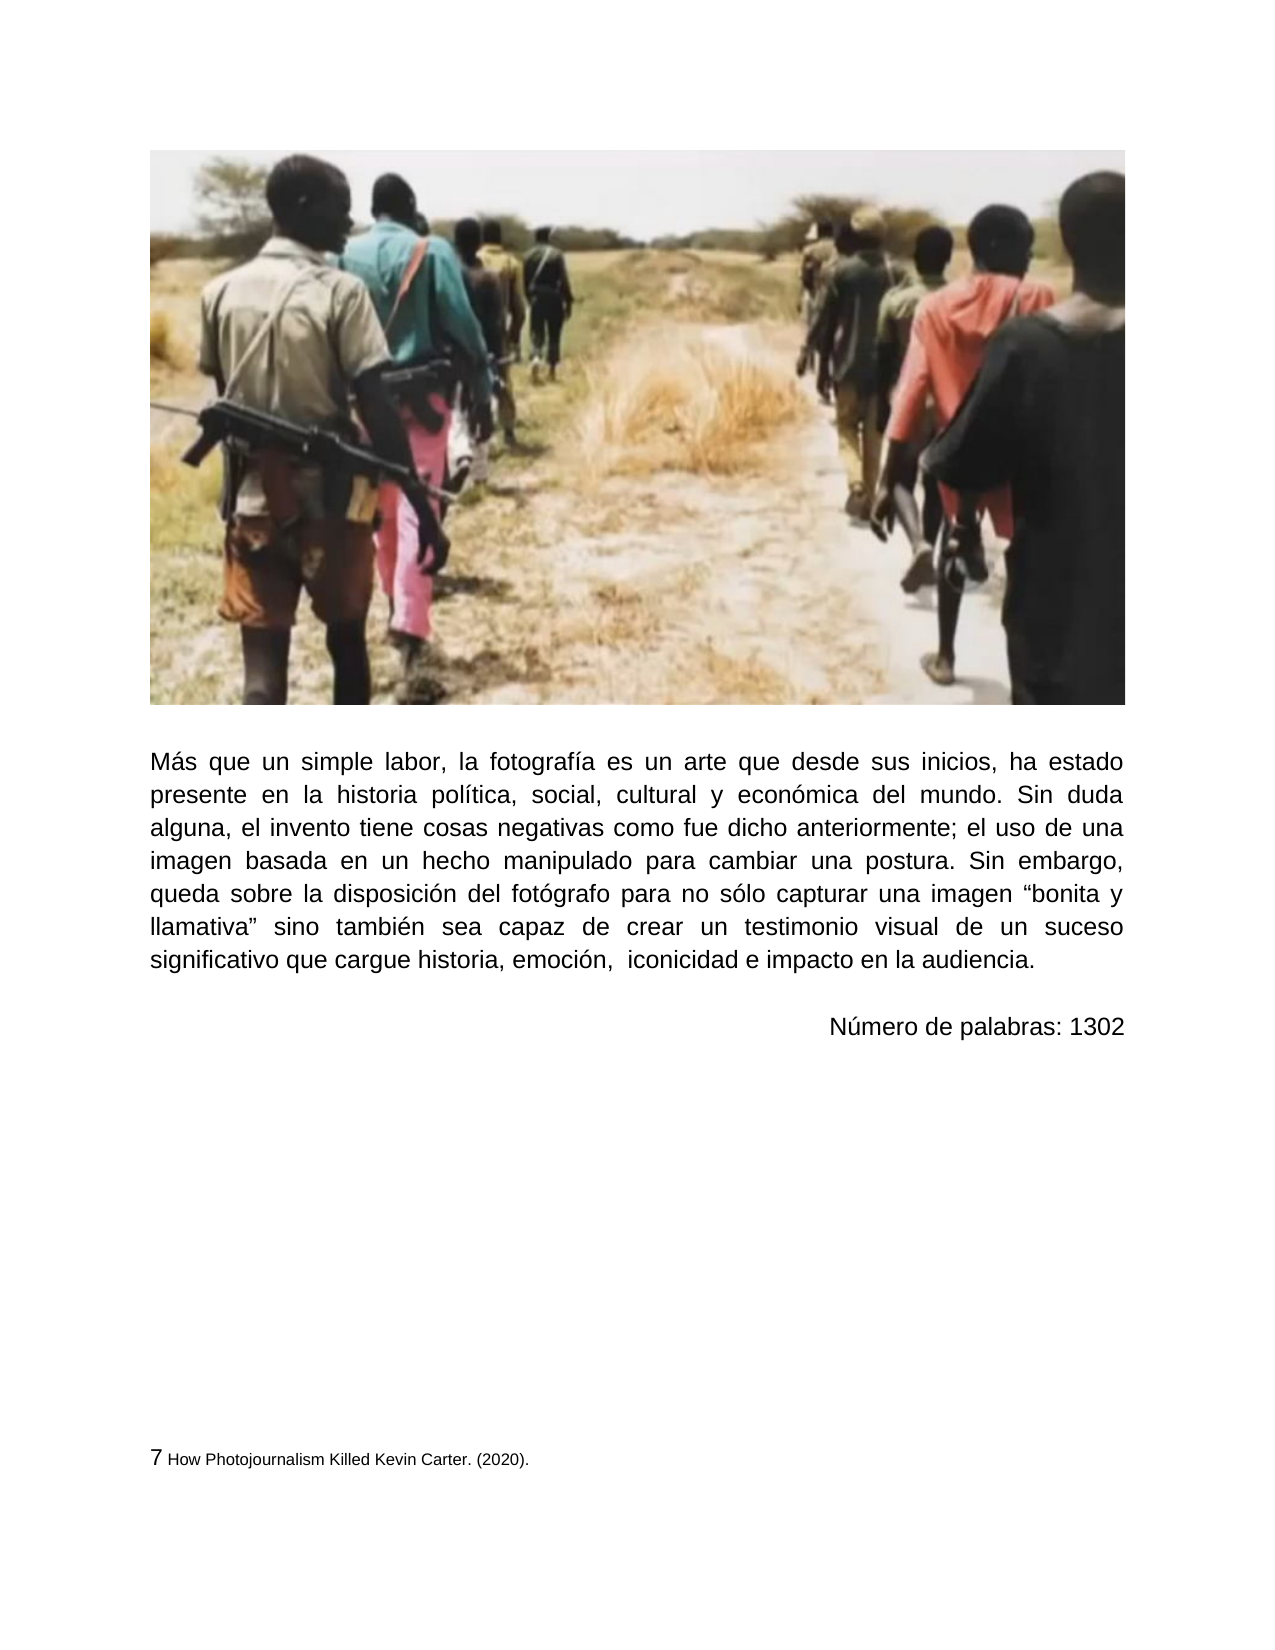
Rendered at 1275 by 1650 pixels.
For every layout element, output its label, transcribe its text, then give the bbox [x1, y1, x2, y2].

text Número de palabras: 1302 [150, 1011, 1125, 1040]
picture [150, 150, 1125, 705]
text How Photojournalism Killed Kevin Carter. (2020). [150, 1444, 1125, 1471]
text Más que un simple labor, la fotografía es un arte que desde sus inicios, ha estado presente en la historia política, social, cultural y económica del mundo. Sin duda alguna, el invento tiene cosas negativas como fue dicho anteriormente; el uso de una imagen basada en un hecho manipulado para cambiar una postura. Sin embargo, queda sobre la disposición del fotógrafo para no sólo capturar una imagen “bonita y llamativa” sino también sea capaz de crear un testimonio visual de un suceso significativo que cargue historia, emoción, iconicidad e impacto en la audiencia. [150, 747, 1125, 974]
